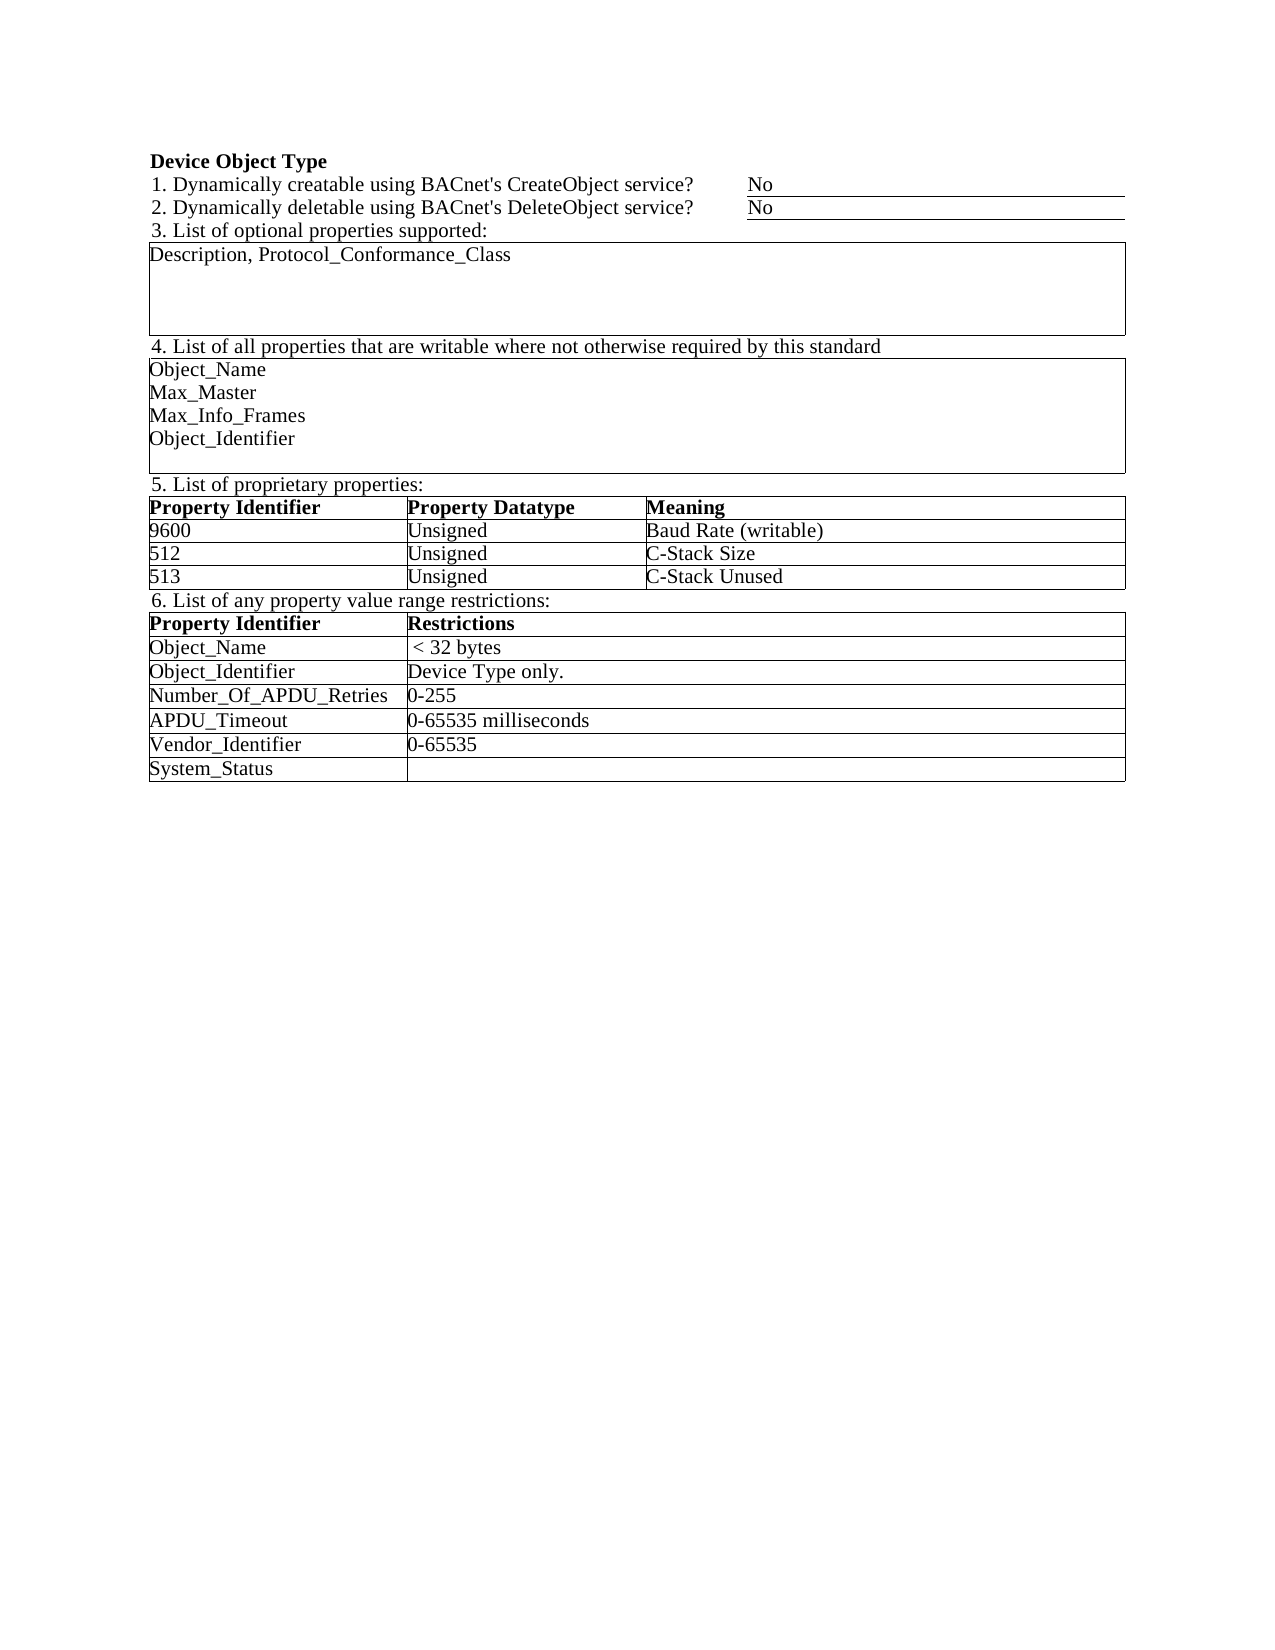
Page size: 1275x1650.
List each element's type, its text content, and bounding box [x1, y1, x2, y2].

table_cell 0-65535 milliseconds [408, 709, 1125, 732]
table_cell 3. List of optional properties supported: [151, 219, 1125, 242]
table_cell Unsigned [408, 520, 646, 542]
table_cell APDU_Timeout [150, 709, 407, 732]
table_cell Restrictions [408, 613, 1125, 636]
table_cell Property Identifier [150, 613, 407, 636]
table_cell 512 [150, 543, 407, 565]
table_cell Object_Name [150, 637, 407, 660]
table_cell Number_Of_APDU_Retries [150, 685, 407, 708]
table_cell Meaning [647, 497, 1125, 519]
table_cell 513 [150, 566, 407, 588]
table_cell Description, Protocol_Conformance_Class [150, 243, 1125, 334]
table_cell 4. List of all properties that are writable where not otherwise required by this standard [151, 336, 1125, 358]
table_header No [747, 173, 1125, 196]
table_cell C-Stack Unused [647, 566, 1125, 588]
table_cell System_Status [150, 758, 407, 781]
table_cell Unsigned [408, 566, 646, 588]
table_cell 5. List of proprietary properties: [151, 474, 1125, 496]
table_cell Object_Identifier [150, 661, 407, 684]
table_cell 0-65535 [408, 734, 1125, 757]
table_cell 6. List of any property value range restrictions: [151, 590, 1125, 612]
table_cell Device Type only. [408, 661, 1125, 684]
table_cell 0-255 [408, 685, 1125, 708]
table_cell Unsigned [408, 543, 646, 565]
table_cell [408, 758, 1125, 781]
table_cell Property Identifier [150, 497, 407, 519]
table_cell Baud Rate (writable) [647, 520, 1125, 542]
table_cell < 32 bytes [408, 637, 1125, 660]
table_cell Vendor_Identifier [150, 734, 407, 757]
table_cell 9600 [150, 520, 407, 542]
table_cell No [747, 197, 1125, 219]
table_cell Property Datatype [408, 497, 646, 519]
table_header 1. Dynamically creatable using BACnet's CreateObject service? [151, 173, 747, 196]
text Device Object Type [150, 150, 1125, 173]
table_cell 2. Dynamically deletable using BACnet's DeleteObject service? [151, 196, 747, 219]
table_cell Object_Name Max_Master Max_Info_Frames Object_Identifier [150, 358, 1125, 473]
table_cell C-Stack Size [647, 543, 1125, 565]
